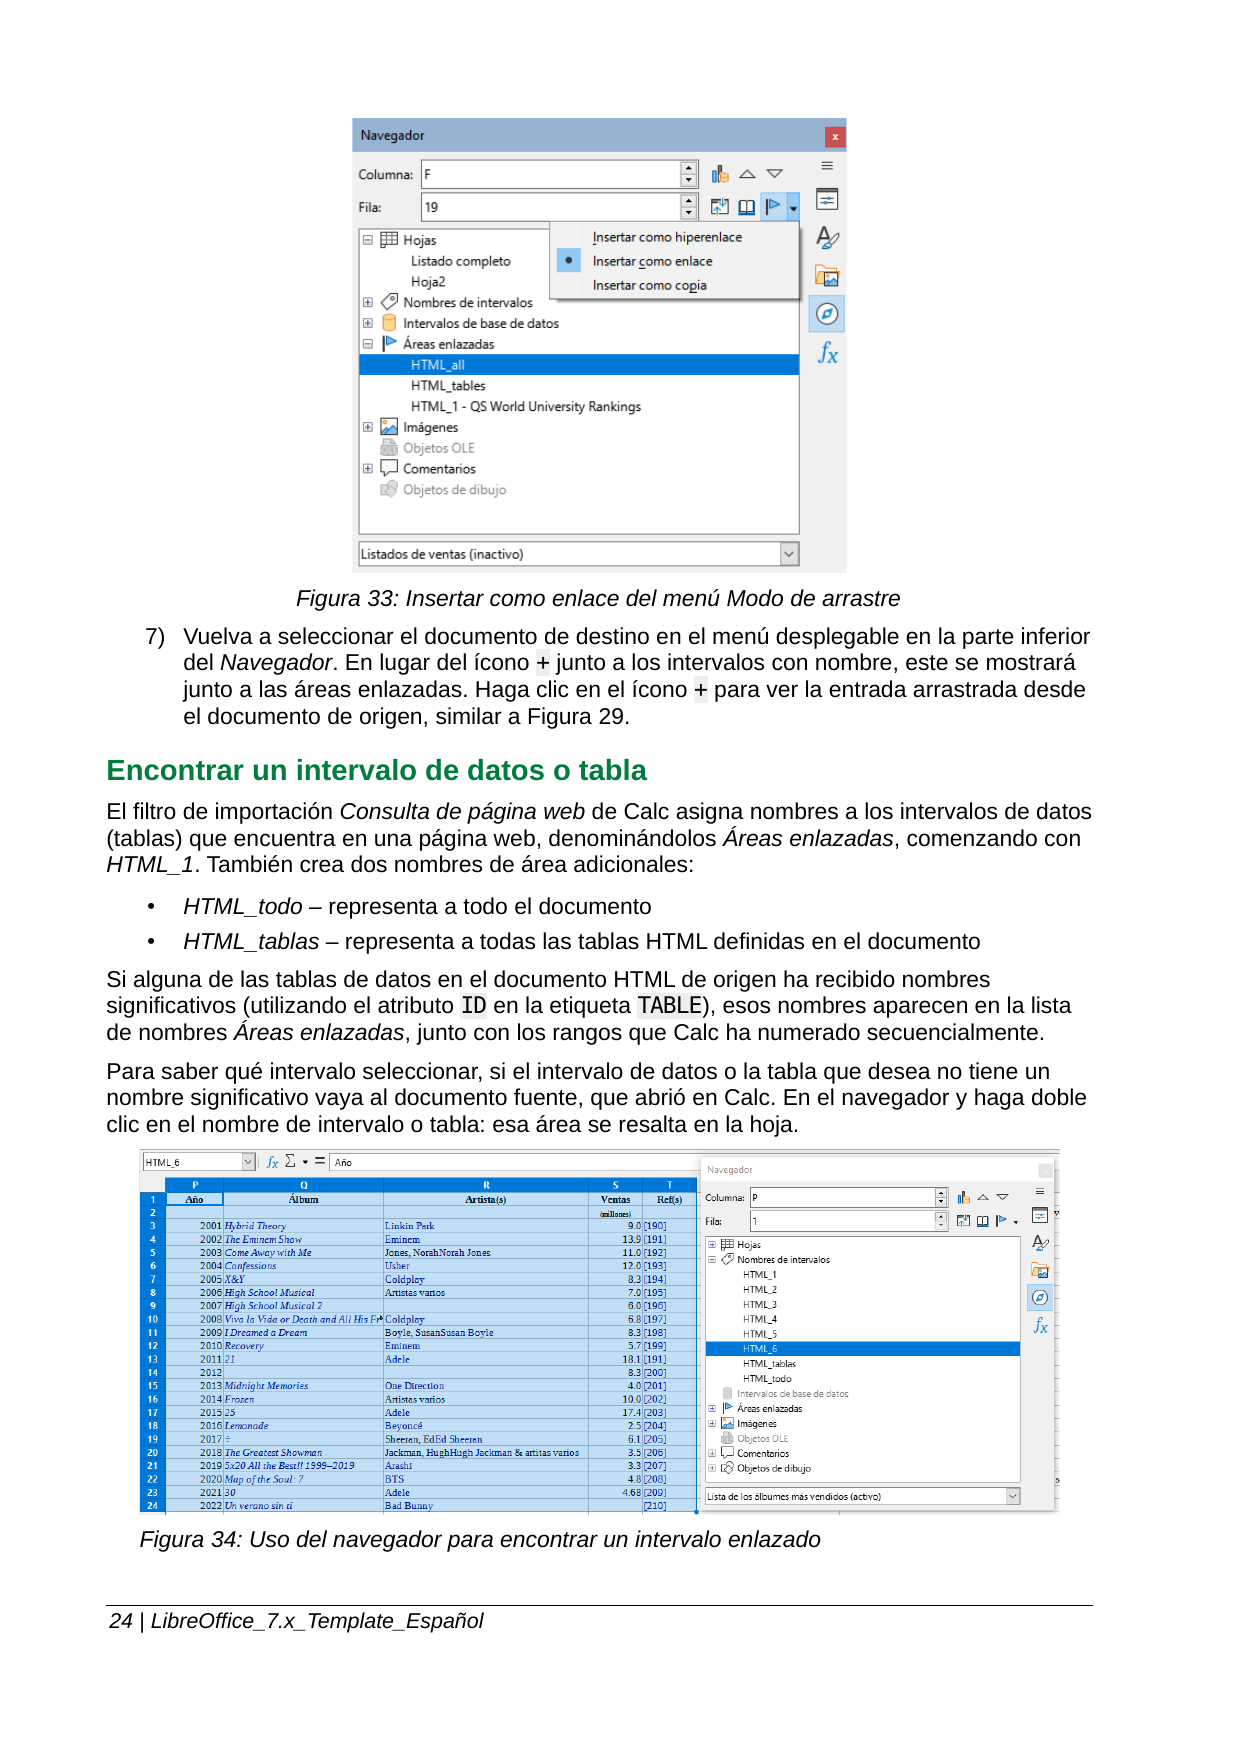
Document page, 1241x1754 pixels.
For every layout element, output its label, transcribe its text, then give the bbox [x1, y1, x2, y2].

list Vuelva a seleccionar el documento de destino en el menú desplegable en la parte inferior del Navegador. En lugar del ícono + junto a los intervalos con nombre, este se mostrará junto a las áreas enlazadas. Haga clic en el ícono + para ver la entrada arrastrada desde el documento de origen, similar a Figura 29. [165, 623, 1093, 729]
text Figura 34: Uso del navegador para encontrar un intervalo enlazado [139, 1526, 1059, 1553]
text Si alguna de las tablas de datos en el documento HTML de origen ha recibido nombres significativos (utilizando el atributo ID en la etiqueta TABLE), esos nombres aparecen en la lista de nombres Áreas enlazadas, junto con los rangos que Calc ha numerado secuencialmente. [106, 966, 1093, 1046]
text Figura 33: Insertar como enlace del menú Modo de arrastre [296, 584, 903, 611]
list HTML_todo – representa a todo el documento [144, 890, 1093, 919]
picture [139, 1149, 1060, 1515]
list El filtro de importación Consulta de página web de Calc asigna nombres a los intervalos de datos (tablas) que encuentra en una página web, denominándolos Áreas enlazadas, comenzando con HTML_1. También crea dos nombres de área adicionales: [106, 798, 1093, 877]
text Para saber qué intervalo seleccionar, si el intervalo de datos o la tabla que desea no tiene un nombre significativo vaya al documento fuente, que abrió en Calc. En el navegador y haga doble clic en el nombre de intervalo o tabla: esa área se resalta en la hoja. [106, 1058, 1093, 1137]
picture [352, 118, 847, 573]
subtitle Encontrar un intervalo de datos o tabla [106, 753, 1093, 786]
list HTML_tablas – representa a todas las tablas HTML definidas en el documento [144, 925, 1093, 957]
